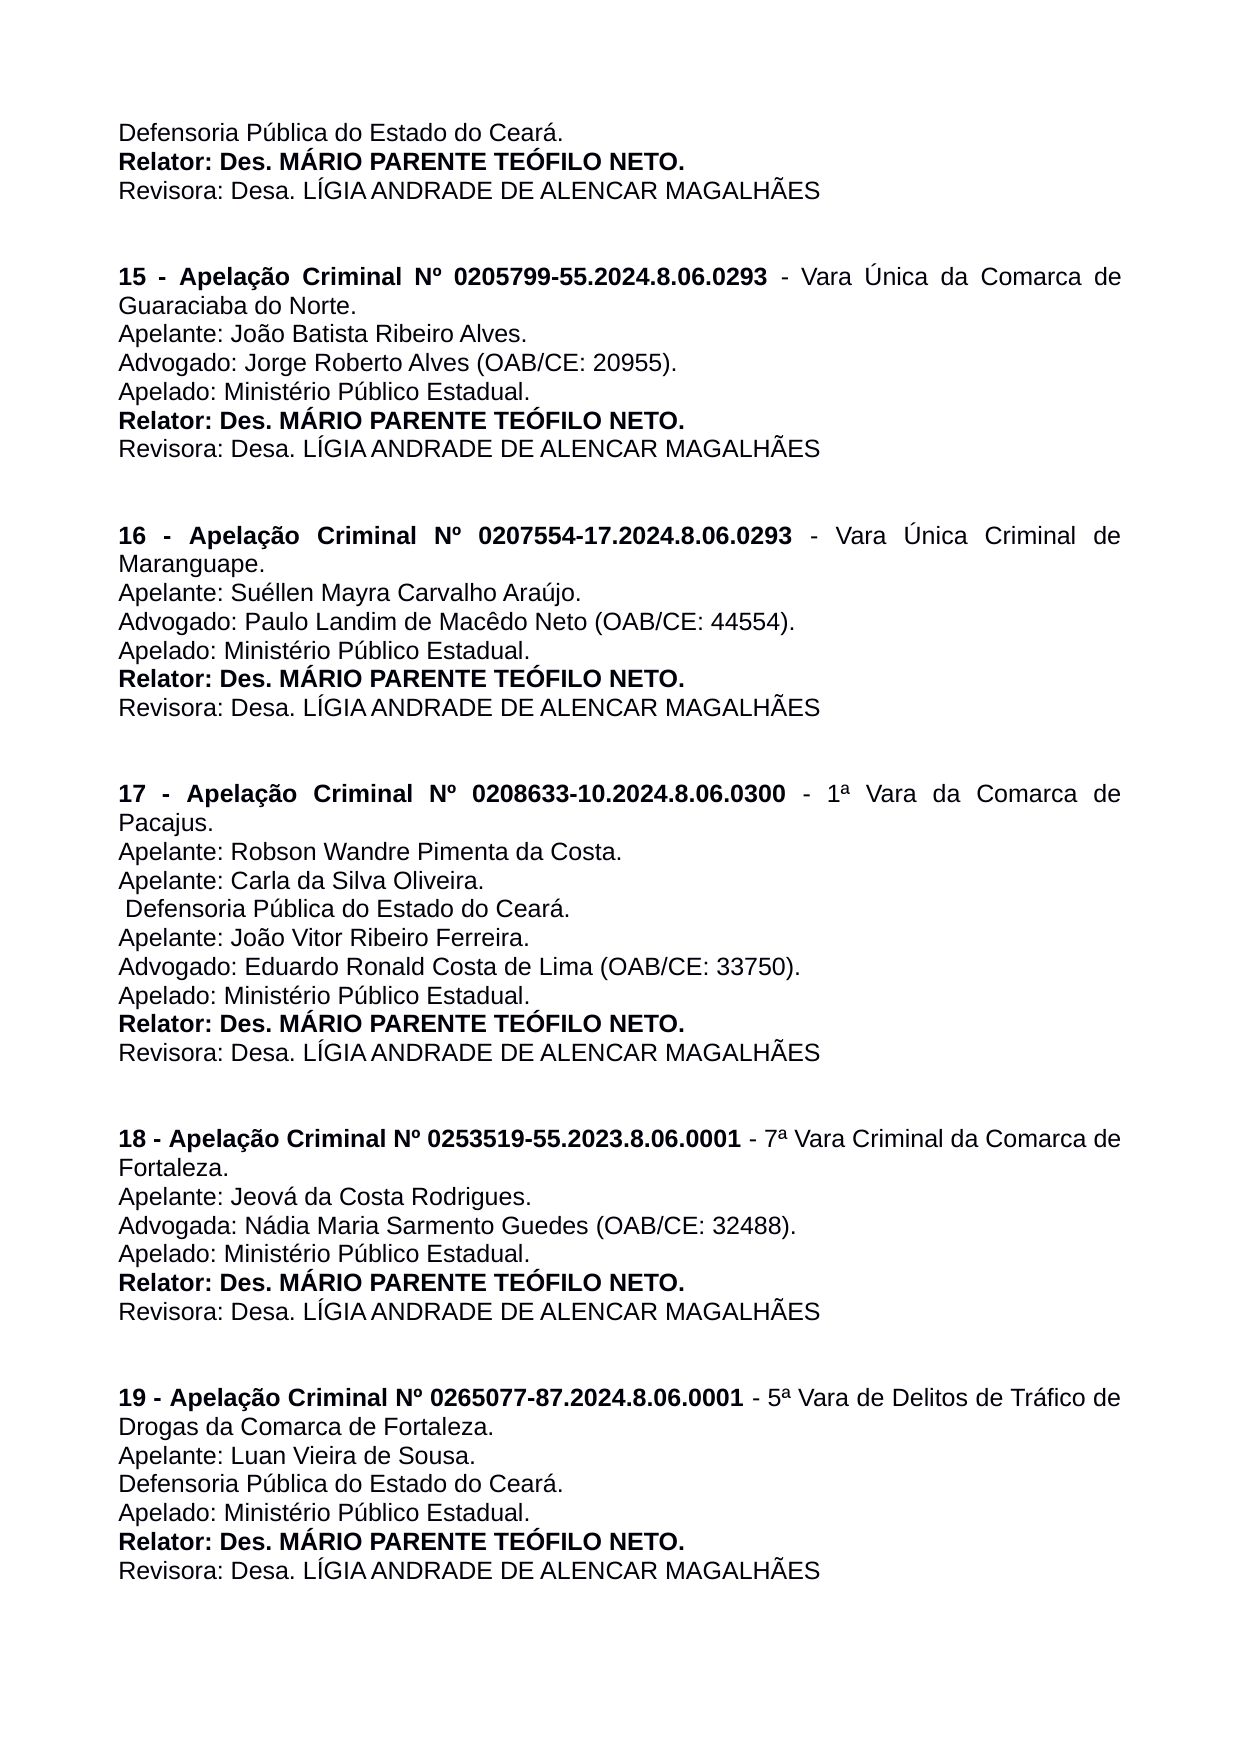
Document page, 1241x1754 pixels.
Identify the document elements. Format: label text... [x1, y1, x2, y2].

text Apelante: Suéllen Mayra Carvalho Araújo. [118, 578, 1122, 607]
text Relator: Des. MÁRIO PARENTE TEÓFILO NETO. [118, 147, 1122, 176]
text Advogada: Nádia Maria Sarmento Guedes (OAB/CE: 32488). [118, 1211, 1122, 1239]
text Relator: Des. MÁRIO PARENTE TEÓFILO NETO. [118, 1009, 1122, 1038]
text 17 - Apelação Criminal Nº 0208633-10.2024.8.06.0300 - 1ª Vara da Comarca de Pacajus. [118, 779, 1122, 837]
text Apelante: Luan Vieira de Sousa. [118, 1441, 1122, 1469]
text Advogado: Paulo Landim de Macêdo Neto (OAB/CE: 44554). [118, 607, 1122, 636]
text Defensoria Pública do Estado do Ceará. [118, 1469, 1122, 1498]
text Revisora: Desa. LÍGIA ANDRADE DE ALENCAR MAGALHÃES [118, 1297, 1122, 1326]
text Relator: Des. MÁRIO PARENTE TEÓFILO NETO. [118, 664, 1122, 693]
text Revisora: Desa. LÍGIA ANDRADE DE ALENCAR MAGALHÃES [118, 1556, 1122, 1584]
text Apelante: Jeová da Costa Rodrigues. [118, 1182, 1122, 1211]
text Apelante: João Batista Ribeiro Alves. [118, 319, 1122, 348]
text Apelado: Ministério Público Estadual. [118, 981, 1122, 1009]
text Apelante: Carla da Silva Oliveira. [118, 866, 1122, 894]
text Revisora: Desa. LÍGIA ANDRADE DE ALENCAR MAGALHÃES [118, 693, 1122, 722]
text Relator: Des. MÁRIO PARENTE TEÓFILO NETO. [118, 1268, 1122, 1297]
text Apelado: Ministério Público Estadual. [118, 1239, 1122, 1268]
text 19 - Apelação Criminal Nº 0265077-87.2024.8.06.0001 - 5ª Vara de Delitos de Tráfico de Drogas da Comarca de Fortaleza. [118, 1383, 1122, 1441]
text Revisora: Desa. LÍGIA ANDRADE DE ALENCAR MAGALHÃES [118, 1038, 1122, 1067]
text Relator: Des. MÁRIO PARENTE TEÓFILO NETO. [118, 1527, 1122, 1556]
text Defensoria Pública do Estado do Ceará. [118, 894, 1122, 923]
text Advogado: Eduardo Ronald Costa de Lima (OAB/CE: 33750). [118, 952, 1122, 981]
text Apelado: Ministério Público Estadual. [118, 1498, 1122, 1527]
text Advogado: Jorge Roberto Alves (OAB/CE: 20955). [118, 348, 1122, 377]
text 16 - Apelação Criminal Nº 0207554-17.2024.8.06.0293 - Vara Única Criminal de Maranguape. [118, 521, 1122, 578]
text Defensoria Pública do Estado do Ceará. [118, 118, 1122, 147]
text Apelante: Robson Wandre Pimenta da Costa. [118, 837, 1122, 866]
text Revisora: Desa. LÍGIA ANDRADE DE ALENCAR MAGALHÃES [118, 434, 1122, 463]
text Relator: Des. MÁRIO PARENTE TEÓFILO NETO. [118, 406, 1122, 434]
text Apelante: João Vitor Ribeiro Ferreira. [118, 923, 1122, 952]
text 15 - Apelação Criminal Nº 0205799-55.2024.8.06.0293 - Vara Única da Comarca de Guaraciaba do Norte. [118, 262, 1122, 319]
text Apelado: Ministério Público Estadual. [118, 636, 1122, 664]
text Apelado: Ministério Público Estadual. [118, 377, 1122, 406]
text Revisora: Desa. LÍGIA ANDRADE DE ALENCAR MAGALHÃES [118, 176, 1122, 204]
text 18 - Apelação Criminal Nº 0253519-55.2023.8.06.0001 - 7ª Vara Criminal da Comarca de Fortaleza. [118, 1124, 1122, 1182]
